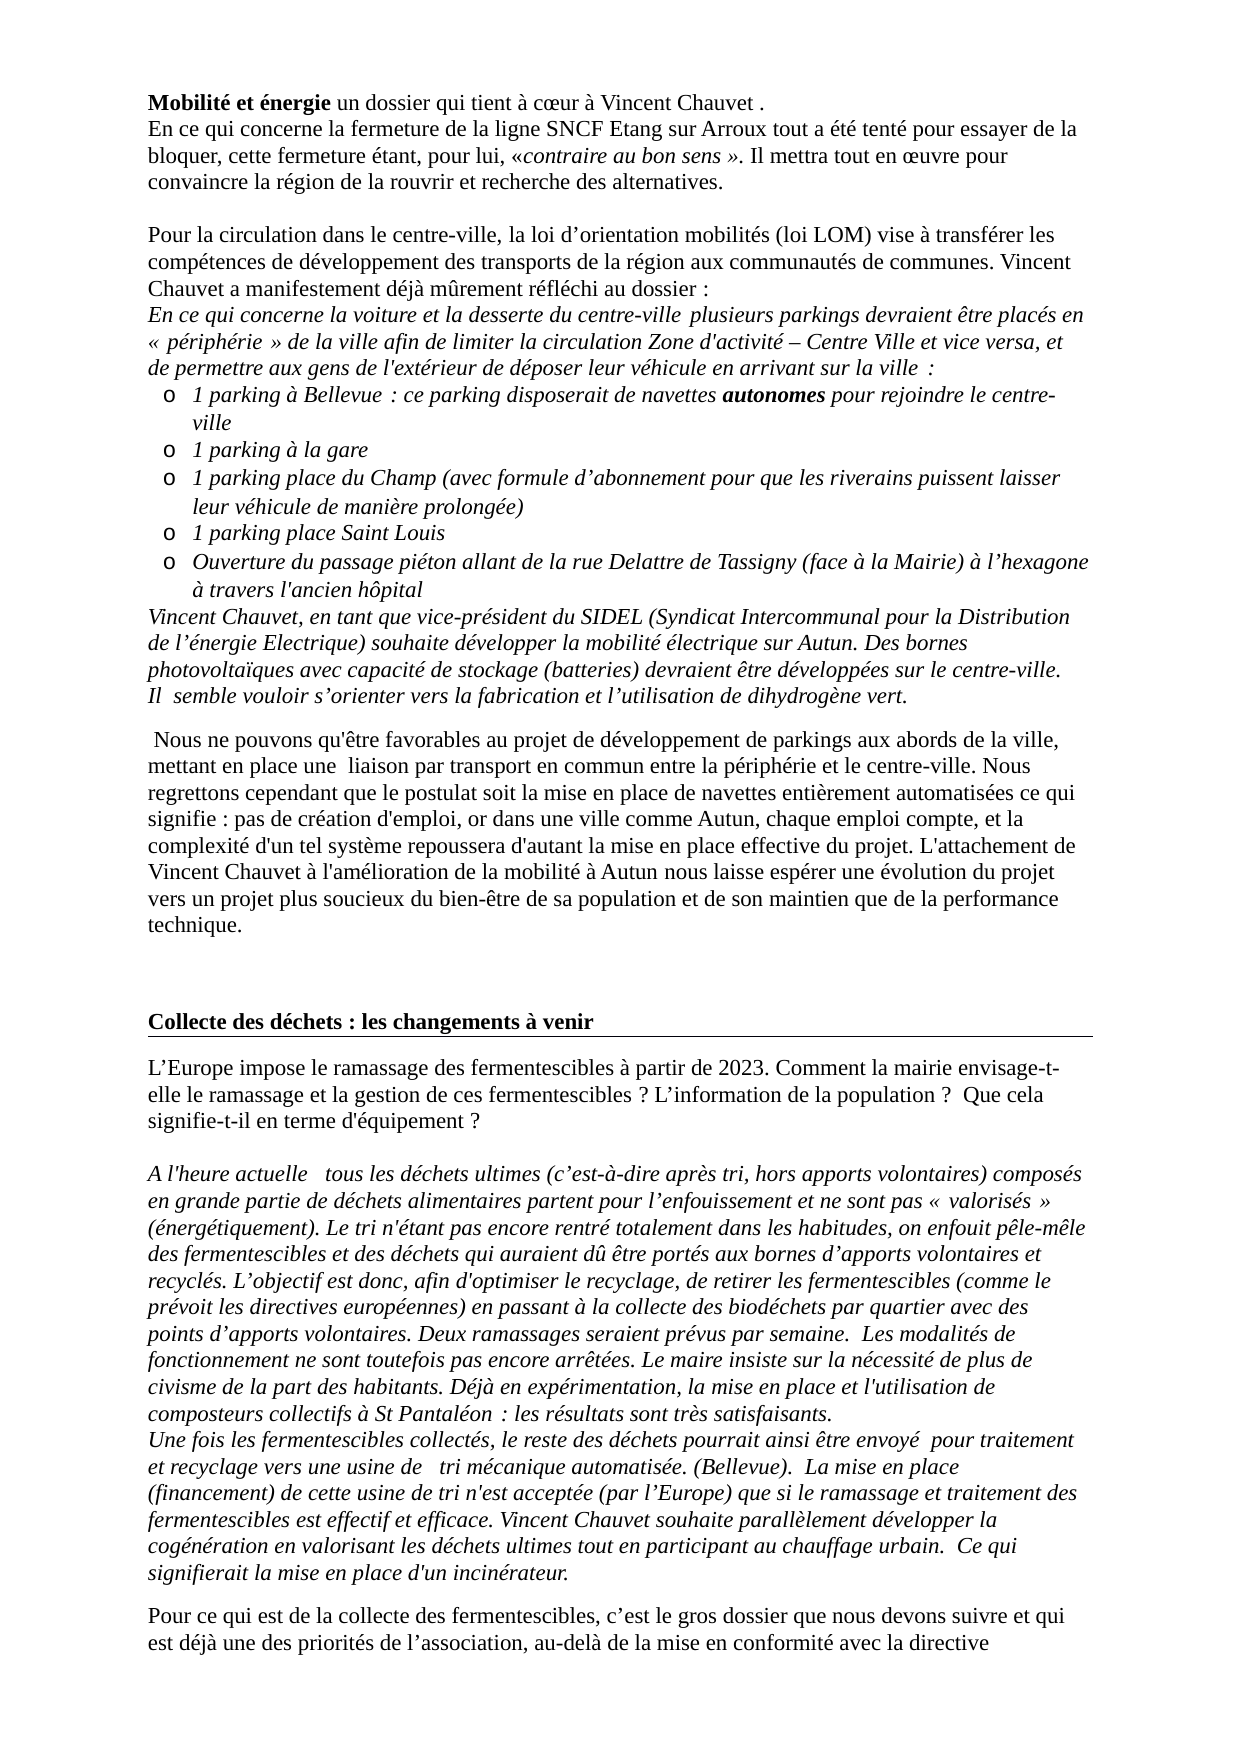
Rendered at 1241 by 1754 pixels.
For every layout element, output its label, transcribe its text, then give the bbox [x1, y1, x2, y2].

list 1 parking place du Champ (avec formule d’abonnement pour que les riverains puissent laisser leur véhicule de manière prolongée) [162, 464, 1093, 519]
text A l'heure actuelle tous les déchets ultimes (c’est-à-dire après tri, hors apports volontaires) composés en grande partie de déchets alimentaires partent pour l’enfouissement et ne sont pas « valorisés » (énergétiquement). Le tri n'étant pas encore rentré totalement dans les habitudes, on enfouit pêle-mêle des fermentescibles et des déchets qui auraient dû être portés aux bornes d’apports volontaires et recyclés. L’objectif est donc, afin d'optimiser le recyclage, de retirer les fermentescibles (comme le prévoit les directives européennes) en passant à la collecte des biodéchets par quartier avec des points d’apports volontaires. Deux ramassages seraient prévus par semaine. Les modalités de fonctionnement ne sont toutefois pas encore arrêtées. Le maire insiste sur la nécessité de plus de civisme de la part des habitants. Déjà en expérimentation, la mise en place et l'utilisation de composteurs collectifs à St Pantaléon : les résultats sont très satisfaisants. [148, 1161, 1093, 1426]
text Collecte des déchets : les changements à venir [148, 1008, 1093, 1036]
text L’Europe impose le ramassage des fermentescibles à partir de 2023. Comment la mairie envisage-t-elle le ramassage et la gestion de ces fermentescibles ? L’information de la population ? Que cela signifie-t-il en terme d'équipement ? [148, 1054, 1093, 1134]
list 1 parking à Bellevue : ce parking disposerait de navettes autonomes pour rejoindre le centre-ville [162, 381, 1093, 436]
text Vincent Chauvet, en tant que vice-président du SIDEL (Syndicat Intercommunal pour la Distribution de l’énergie Electrique) souhaite développer la mobilité électrique sur Autun. Des bornes photovoltaïques avec capacité de stockage (batteries) devraient être développées sur le centre-ville. Il semble vouloir s’orienter vers la fabrication et l’utilisation de dihydrogène vert. [148, 603, 1093, 709]
list 1 parking à la gare [162, 436, 1093, 464]
text En ce qui concerne la fermeture de la ligne SNCF Etang sur Arroux tout a été tenté pour essayer de la bloquer, cette fermeture étant, pour lui, «contraire au bon sens ». Il mettra tout en œuvre pour convaincre la région de la rouvrir et recherche des alternatives. [148, 115, 1093, 195]
list 1 parking place Saint Louis [162, 519, 1093, 547]
text Pour ce qui est de la collecte des fermentescibles, c’est le gros dossier que nous devons suivre et qui est déjà une des priorités de l’association, au-delà de la mise en conformité avec la directive [148, 1602, 1093, 1655]
text En ce qui concerne la voiture et la desserte du centre-ville plusieurs parkings devraient être placés en « périphérie » de la ville afin de limiter la circulation Zone d'activité – Centre Ville et vice versa, et de permettre aux gens de l'extérieur de déposer leur véhicule en arrivant sur la ville : [148, 301, 1093, 381]
list Ouverture du passage piéton allant de la rue Delattre de Tassigny (face à la Mairie) à l’hexagone à travers l'ancien hôpital [162, 548, 1093, 602]
text Mobilité et énergie un dossier qui tient à cœur à Vincent Chauvet . [148, 89, 1093, 115]
text Pour la circulation dans le centre-ville, la loi d’orientation mobilités (loi LOM) vise à transférer les compétences de développement des transports de la région aux communautés de communes. Vincent Chauvet a manifestement déjà mûrement réfléchi au dossier : [148, 221, 1093, 301]
text Une fois les fermentescibles collectés, le reste des déchets pourrait ainsi être envoyé pour traitement et recyclage vers une usine de tri mécanique automatisée. (Bellevue). La mise en place (financement) de cette usine de tri n'est acceptée (par l’Europe) que si le ramassage et traitement des fermentescibles est effectif et efficace. Vincent Chauvet souhaite parallèlement développer la cogénération en valorisant les déchets ultimes tout en participant au chauffage urbain. Ce qui signifierait la mise en place d'un incinérateur. [148, 1426, 1093, 1585]
text Nous ne pouvons qu'être favorables au projet de développement de parkings aux abords de la ville, mettant en place une liaison par transport en commun entre la périphérie et le centre-ville. Nous regrettons cependant que le postulat soit la mise en place de navettes entièrement automatisées ce qui signifie : pas de création d'emploi, or dans une ville comme Autun, chaque emploi compte, et la complexité d'un tel système repoussera d'autant la mise en place effective du projet. L'attachement de Vincent Chauvet à l'amélioration de la mobilité à Autun nous laisse espérer une évolution du projet vers un projet plus soucieux du bien-être de sa population et de son maintien que de la performance technique. [148, 726, 1093, 938]
